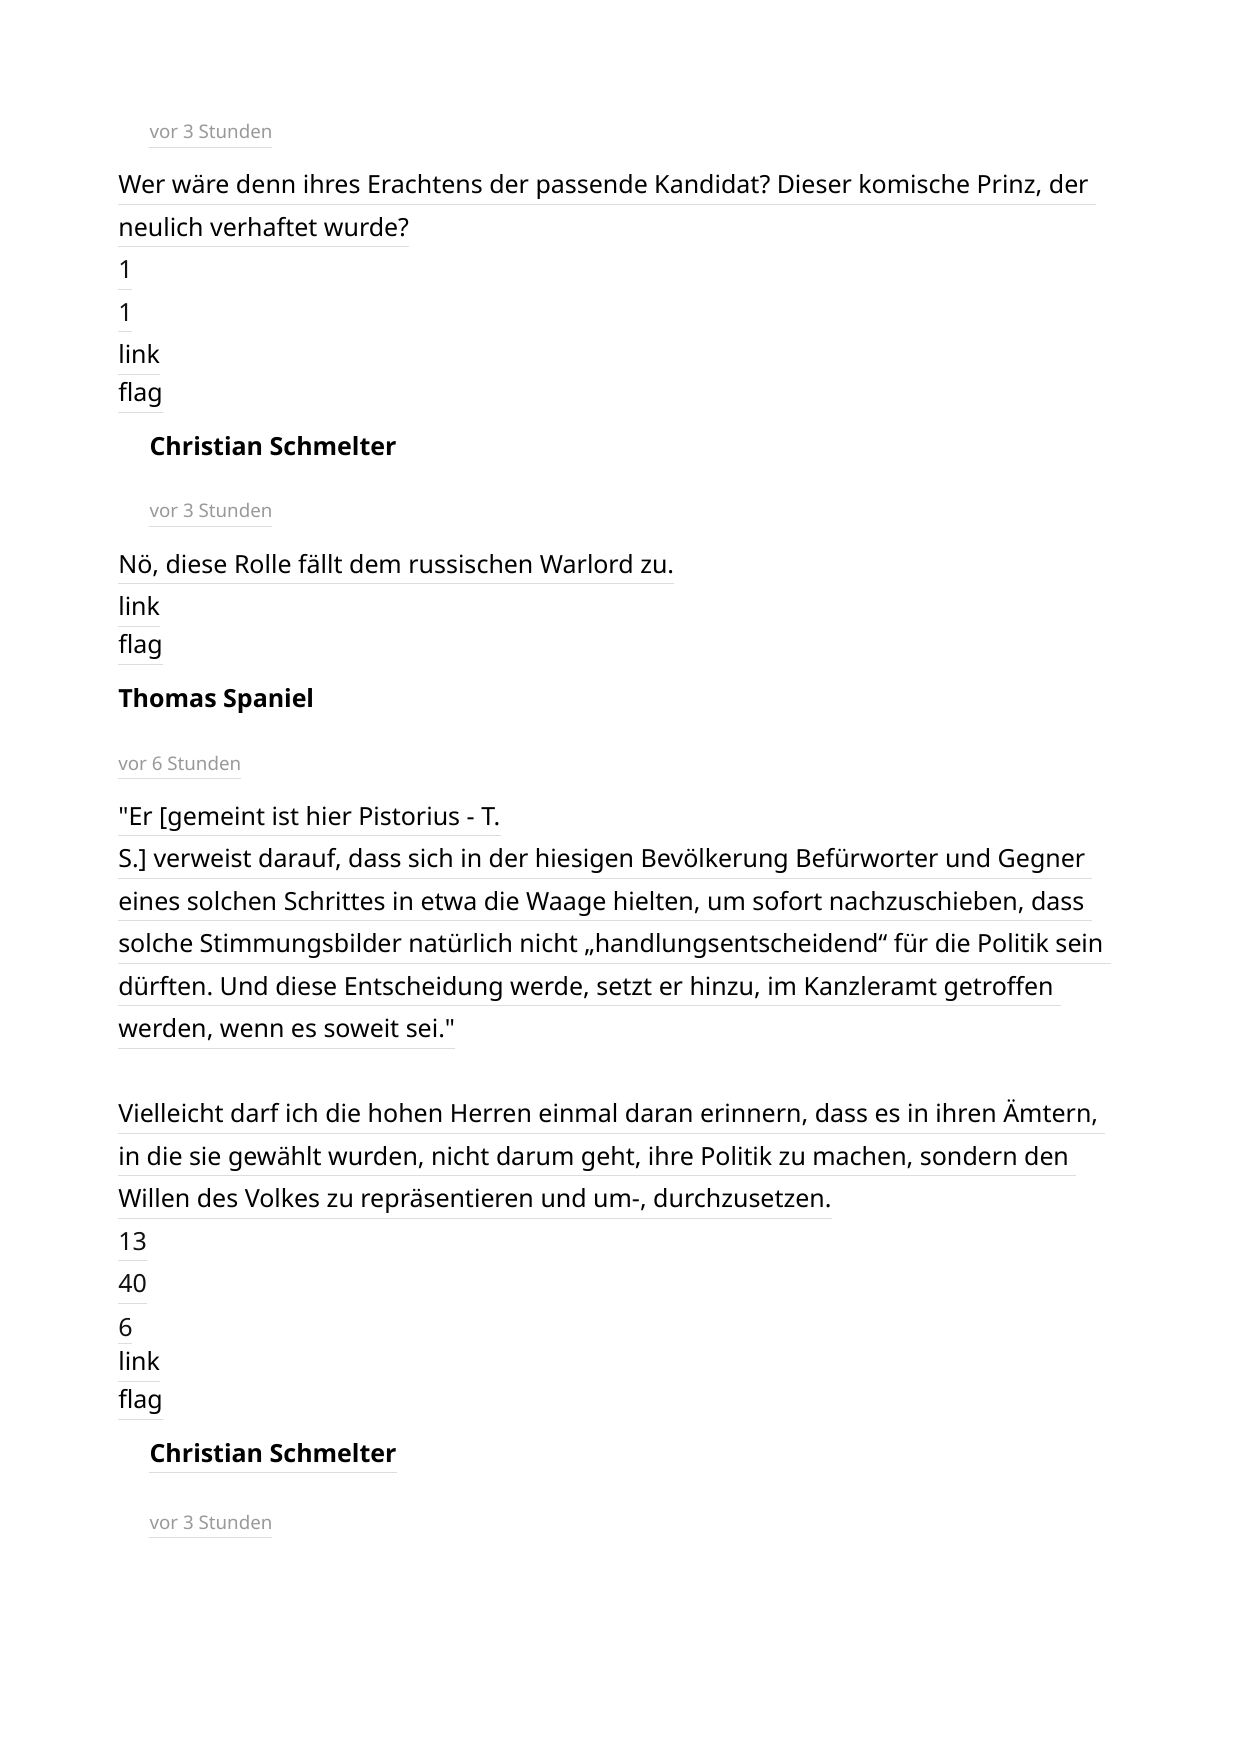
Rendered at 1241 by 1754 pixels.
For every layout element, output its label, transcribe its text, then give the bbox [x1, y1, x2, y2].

text vor 3 Stunden [149, 118, 1117, 148]
text 40 [118, 1266, 1122, 1304]
text 6 [118, 1308, 1122, 1344]
text "Er [gemeint ist hier Pistorius - T. S.] verweist darauf, dass sich in der hiesigen Bevölkerung Befürworter und Gegner eines solchen Schrittes in etwa die Waage hielten, um sofort nachzuschieben, dass solche Stimmungsbilder natürlich nicht „handlungsentscheidend“ für die Politik sein dürften. Und diese Entscheidung werde, setzt er hinzu, im Kanzleramt getroffen werden, wenn es soweit sei." Vielleicht darf ich die hohen Herren einmal daran erinnern, dass es in ihren Ämtern, in die sie gewählt wurden, nicht darum geht, ihre Politik zu machen, sondern den Willen des Volkes zu repräsentieren und um-, durchzusetzen. [118, 798, 1122, 1219]
text Thomas Spaniel [118, 680, 1122, 714]
text 13 [118, 1223, 1122, 1261]
text vor 3 Stunden [149, 498, 1117, 527]
text flag [118, 1382, 1122, 1420]
text Christian Schmelter [149, 1435, 1122, 1473]
text 1 [118, 252, 1122, 290]
text Nö, diese Rolle fällt dem russischen Warlord zu. [118, 546, 1122, 584]
text Christian Schmelter [149, 428, 1122, 462]
text flag [118, 375, 1122, 413]
text link [118, 337, 1122, 375]
text vor 3 Stunden [149, 1509, 1117, 1538]
text 1 [118, 294, 1122, 332]
text link [118, 589, 1122, 627]
text Wer wäre denn ihres Erachtens der passende Kandidat? Dieser komische Prinz, der neulich verhaftet wurde? [118, 167, 1122, 247]
text vor 6 Stunden [118, 750, 1117, 779]
text flag [118, 627, 1122, 665]
text link [118, 1344, 1122, 1382]
